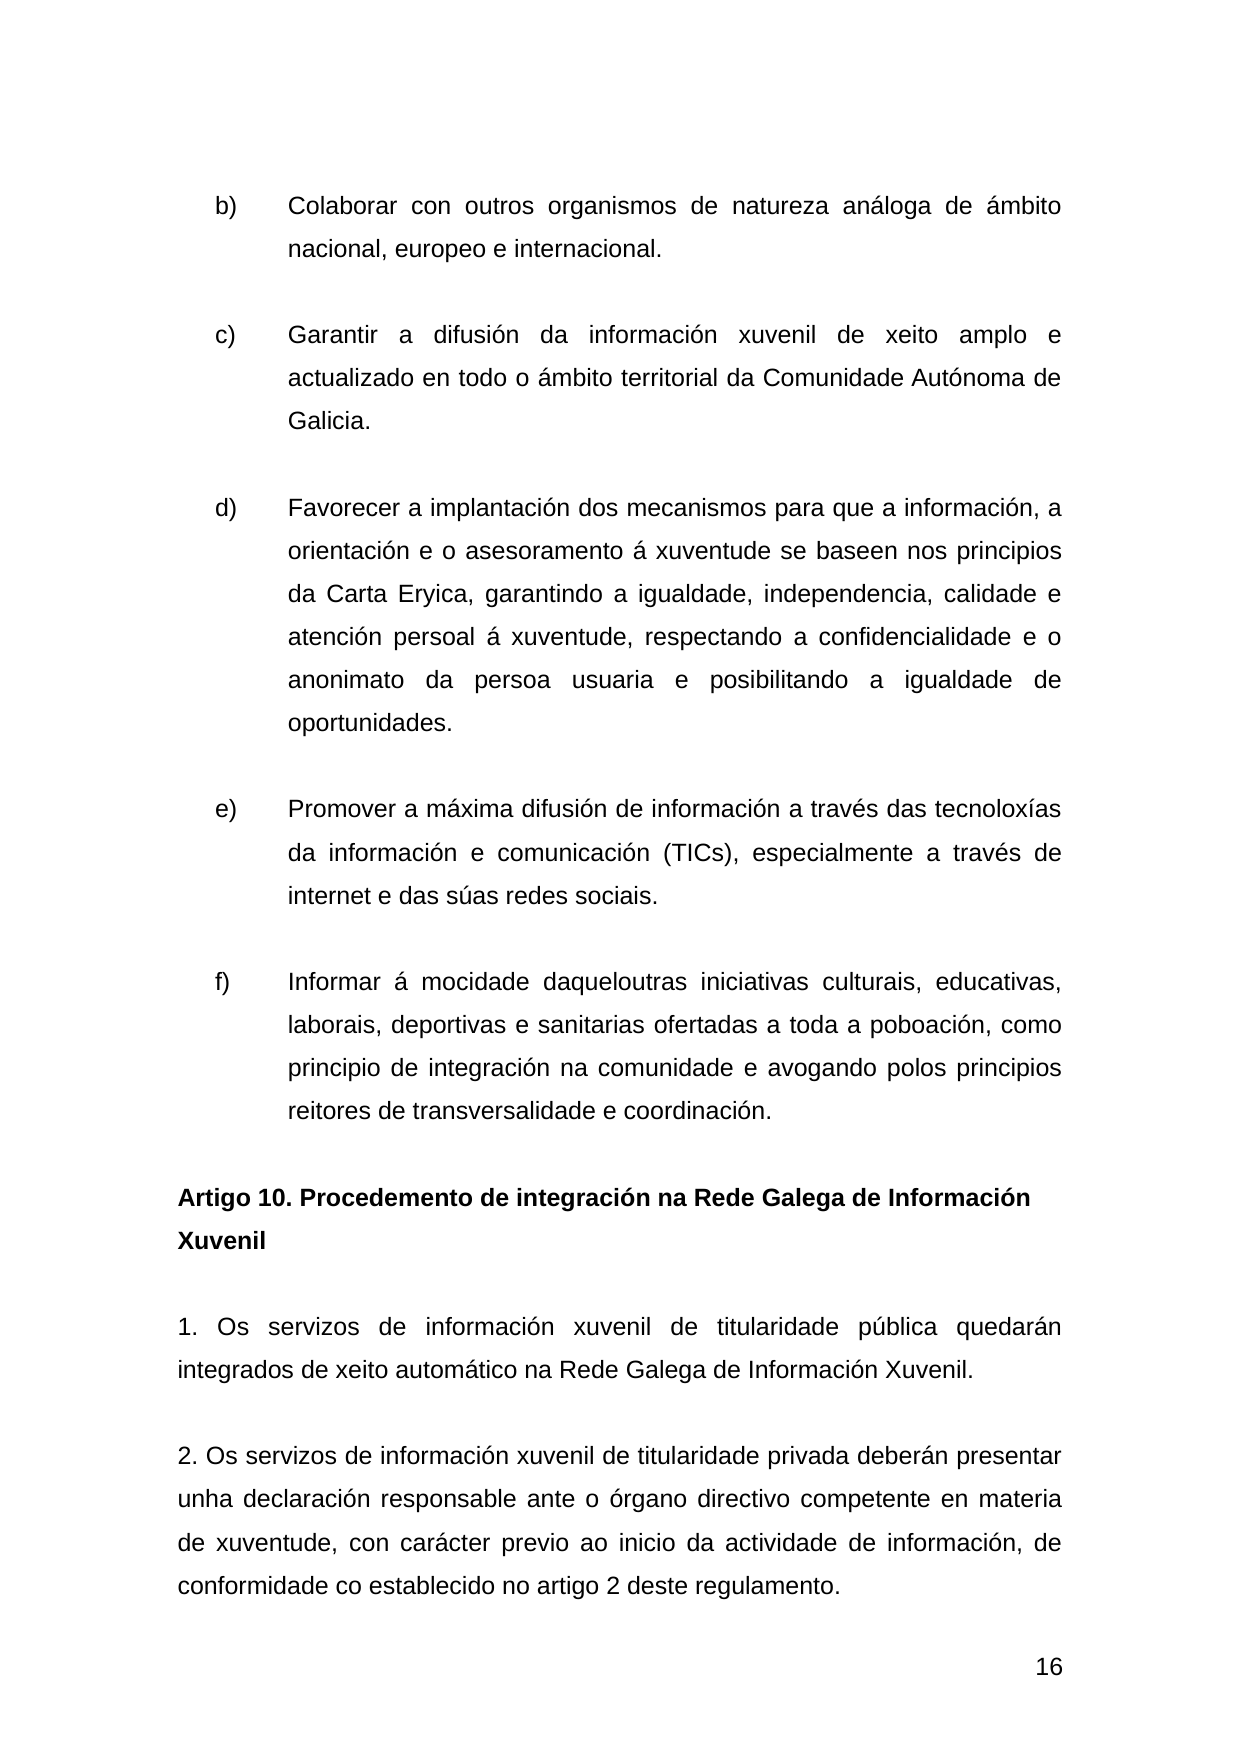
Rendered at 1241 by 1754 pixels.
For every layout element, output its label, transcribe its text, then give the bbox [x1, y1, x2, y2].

list 1. Os servizos de información xuvenil de titularidade pública quedarán integrados de xeito automático na Rede Galega de Información Xuvenil. [177, 1312, 1063, 1384]
list Garantir a difusión da información xuvenil de xeito amplo e actualizado en todo o ámbito territorial da Comunidade Autónoma de Galicia. [215, 320, 1063, 435]
list Informar á mocidade daqueloutras iniciativas culturais, educativas, laborais, deportivas e sanitarias ofertadas a toda a poboación, como principio de integración na comunidade e avogando polos principios reitores de transversalidade e coordinación. [215, 967, 1063, 1125]
list 2. Os servizos de información xuvenil de titularidade privada deberán presentar unha declaración responsable ante o órgano directivo competente en materia de xuventude, con carácter previo ao inicio da actividade de información, de conformidade co establecido no artigo 2 deste regulamento. [177, 1441, 1063, 1599]
list Promover a máxima difusión de información a través das tecnoloxías da información e comunicación (TICs), especialmente a través de internet e das súas redes sociais. [215, 794, 1063, 909]
list Favorecer a implantación dos mecanismos para que a información, a orientación e o asesoramento á xuventude se baseen nos principios da Carta Eryica, garantindo a igualdade, independencia, calidade e atención persoal á xuventude, respectando a confidencialidade e o anonimato da persoa usuaria e posibilitando a igualdade de oportunidades. [215, 493, 1063, 737]
list Colaborar con outros organismos de natureza análoga de ámbito nacional, europeo e internacional. [215, 191, 1063, 263]
subtitle Artigo 10. Procedemento de integración na Rede Galega de Información Xuvenil [177, 1183, 1063, 1254]
